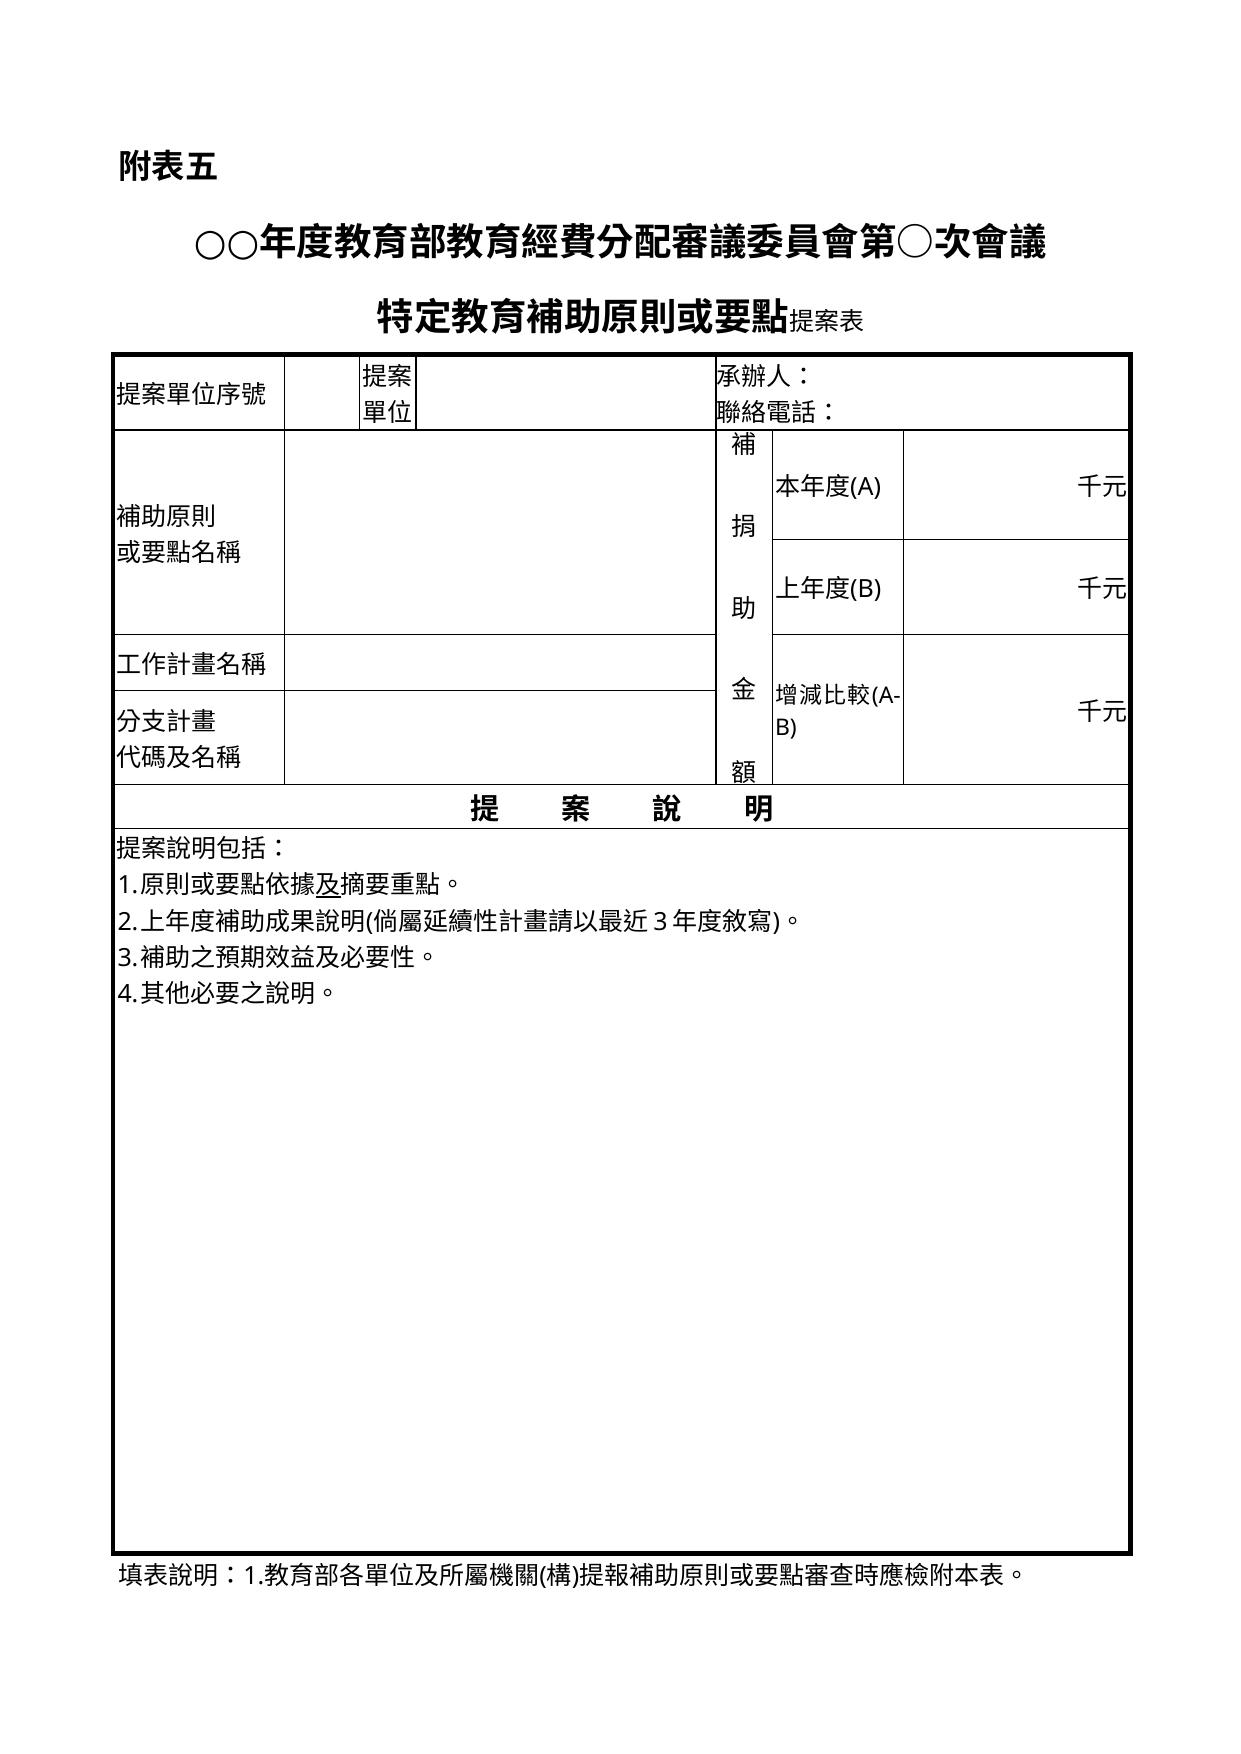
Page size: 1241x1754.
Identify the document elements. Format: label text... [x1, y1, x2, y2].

table_cell [285, 691, 715, 784]
table_header [285, 357, 359, 429]
table_cell 工作計畫名稱 [115, 635, 284, 689]
text 附表五 [118, 127, 1122, 202]
table_cell 增減比較(A-B) [773, 635, 903, 784]
table_cell 分支計畫 代碼及名稱 [115, 691, 284, 784]
table_cell 上年度(B) [773, 540, 903, 634]
table_header 提案單位序號 [115, 357, 284, 429]
text 填表說明：1.教育部各單位及所屬機關(構)提報補助原則或要點審查時應檢附本表。 [118, 1556, 1122, 1592]
text ○○年度教育部教育經費分配審議委員會第○次會議 [118, 202, 1122, 277]
table_cell 本年度(A) [773, 431, 903, 539]
table_cell 提 案 說 明 [115, 785, 1128, 827]
table_header 提案單位 [360, 357, 415, 429]
table_cell 千元 [904, 635, 1128, 784]
table_cell 千元 [904, 540, 1128, 634]
table_header 承辦人： 聯絡電話： [717, 357, 1128, 429]
table_cell 補助原則 或要點名稱 [115, 431, 284, 634]
text 特定教育補助原則或要點提案表 [118, 277, 1122, 352]
table_header [417, 357, 715, 429]
table_cell [285, 431, 715, 634]
table_cell 千元 [904, 431, 1128, 539]
table_cell [285, 635, 715, 689]
table_cell 補捐助金額 [717, 431, 772, 784]
table_cell 提案說明包括： 原則或要點依據及摘要重點。 上年度補助成果說明(倘屬延續性計畫請以最近3年度敘寫)。 補助之預期效益及必要性。 其他必要之說明。 [115, 829, 1128, 1551]
